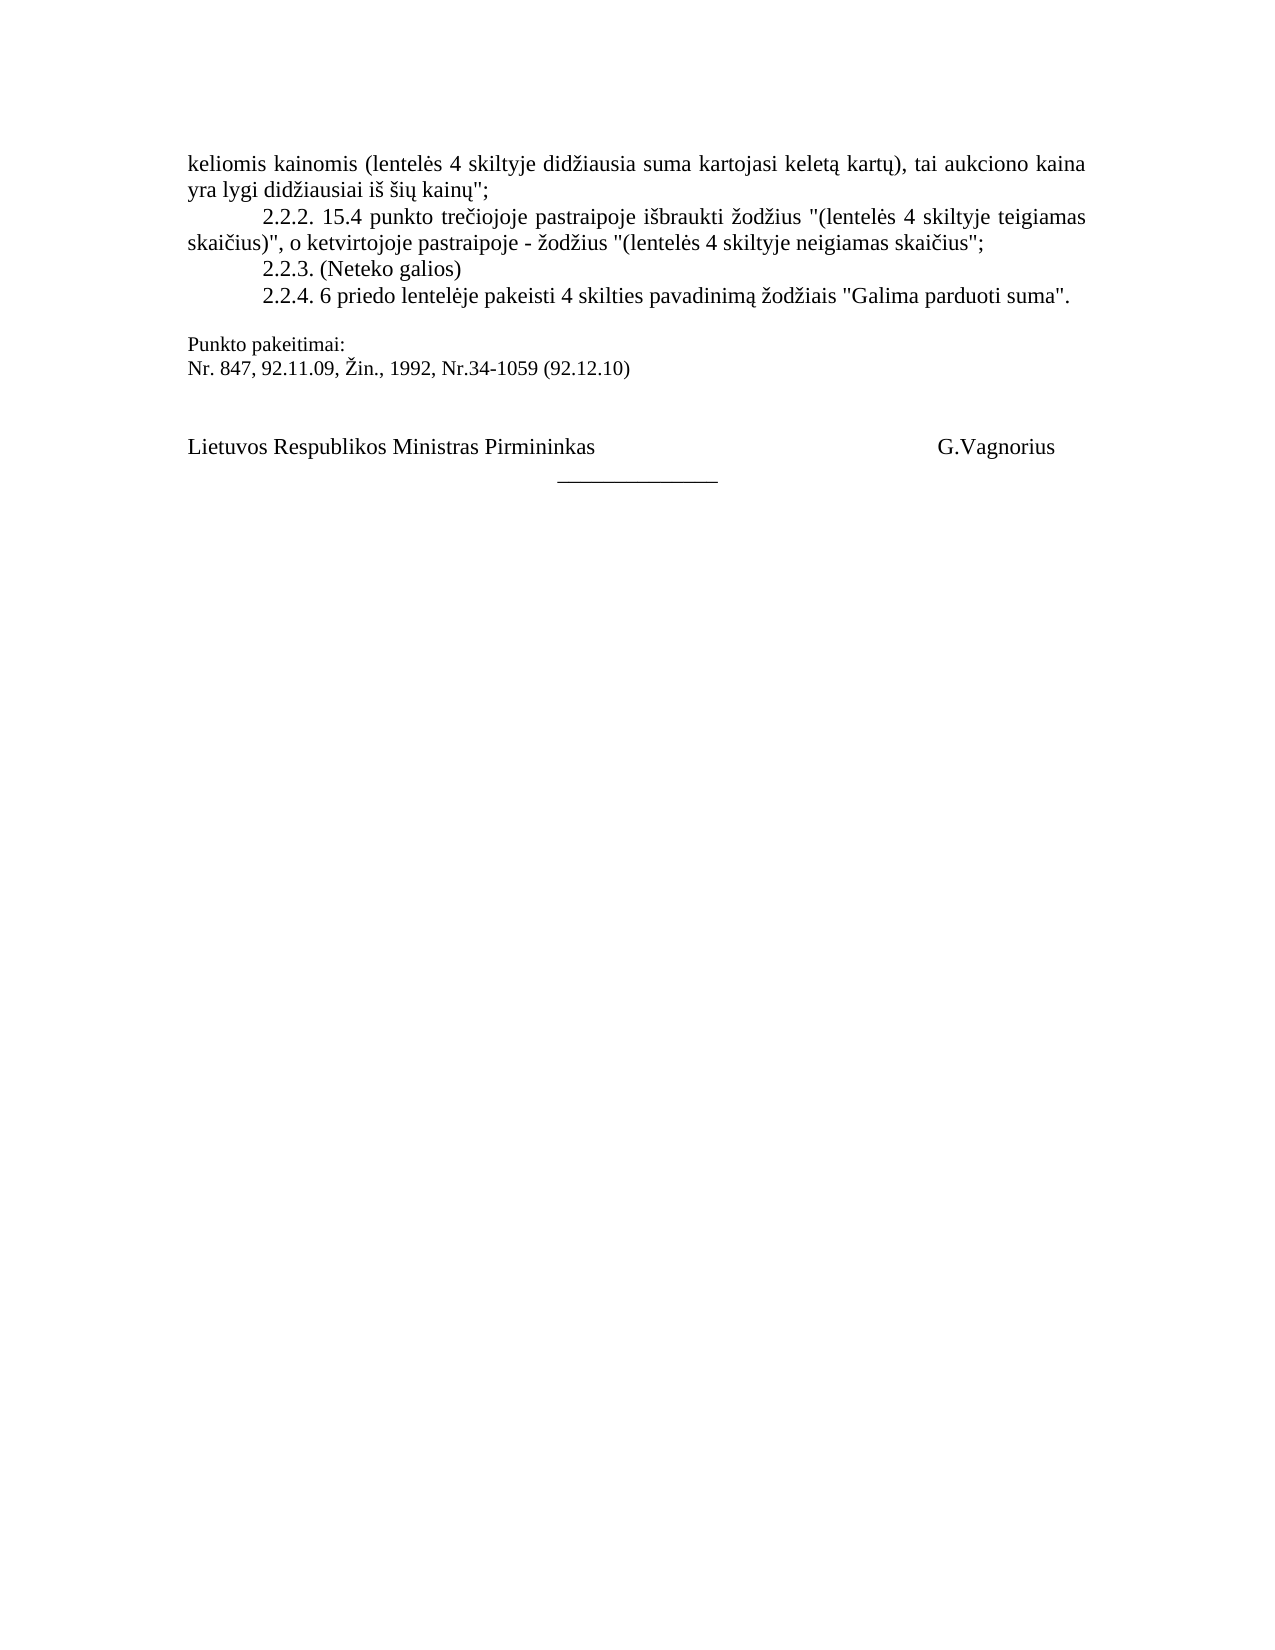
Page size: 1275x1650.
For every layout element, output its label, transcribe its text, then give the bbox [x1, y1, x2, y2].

text 2.2.4. 6 priedo lentelėje pakeisti 4 skilties pavadinimą žodžiais "Galima parduoti suma". [187, 282, 1087, 308]
text ______________ [187, 459, 1087, 486]
text Punkto pakeitimai: [187, 332, 1087, 356]
text Nr. 847, 92.11.09, Žin., 1992, Nr.34-1059 (92.12.10) [187, 356, 1087, 380]
text keliomis kainomis (lentelės 4 skiltyje didžiausia suma kartojasi keletą kartų), tai aukciono kaina yra lygi didžiausiai iš šių kainų"; [187, 150, 1087, 203]
text Lietuvos Respublikos Ministras Pirmininkas G.Vagnorius [187, 433, 1087, 459]
text 2.2.2. 15.4 punkto trečiojoje pastraipoje išbraukti žodžius "(lentelės 4 skiltyje teigiamas skaičius)", o ketvirtojoje pastraipoje - žodžius "(lentelės 4 skiltyje neigiamas skaičius"; [187, 203, 1087, 255]
text 2.2.3. (Neteko galios) [187, 255, 1087, 282]
